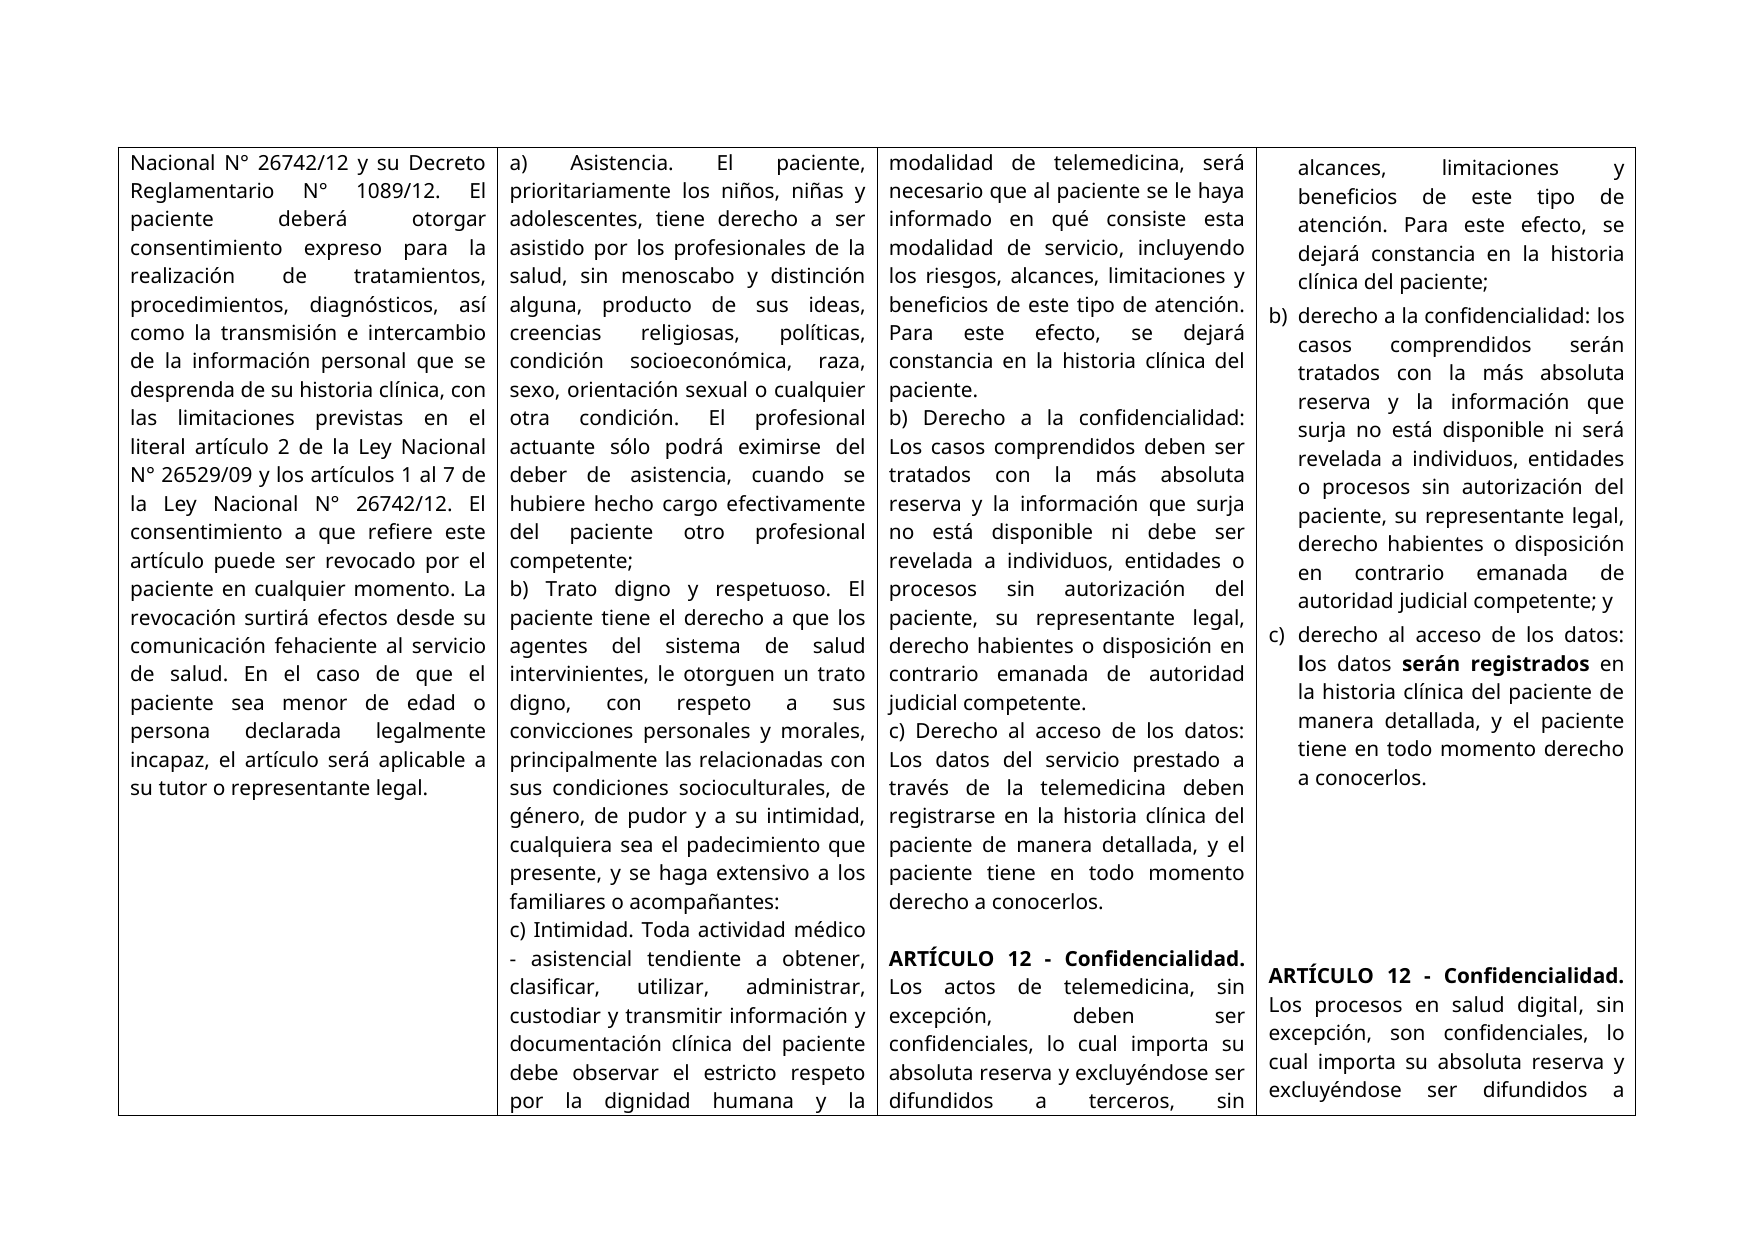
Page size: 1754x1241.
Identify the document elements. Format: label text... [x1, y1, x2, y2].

table_cell alcances, limitaciones y beneficios de este tipo de atención. Para este efecto, se dejará constancia en la historia clínica del paciente; derecho a la confidencialidad: los casos comprendidos serán tratados con la más absoluta reserva y la información que surja no está disponible ni será revelada a individuos, entidades o procesos sin autorización del paciente, su representante legal, derecho habientes o disposición en contrario emanada de autoridad judicial competente; y derecho al acceso de los datos: los datos serán registrados en la historia clínica del paciente de manera detallada, y el paciente tiene en todo momento derecho a conocerlos. ARTÍCULO 12 - Confidencialidad. Los procesos en salud digital, sin excepción, son confidenciales, lo cual importa su absoluta reserva y excluyéndose ser difundidos a [1257, 148, 1635, 1114]
table_cell modalidad de telemedicina, será necesario que al paciente se le haya informado en qué consiste esta modalidad de servicio, incluyendo los riesgos, alcances, limitaciones y beneficios de este tipo de atención. Para este efecto, se dejará constancia en la historia clínica del paciente. b) Derecho a la confidencialidad: Los casos comprendidos deben ser tratados con la más absoluta reserva y la información que surja no está disponible ni debe ser revelada a individuos, entidades o procesos sin autorización del paciente, su representante legal, derecho habientes o disposición en contrario emanada de autoridad judicial competente. c) Derecho al acceso de los datos: Los datos del servicio prestado a través de la telemedicina deben registrarse en la historia clínica del paciente de manera detallada, y el paciente tiene en todo momento derecho a conocerlos. ARTÍCULO 12 - Confidencialidad. Los actos de telemedicina, sin excepción, deben ser confidenciales, lo cual importa su absoluta reserva y excluyéndose ser difundidos a terceros, sin [878, 148, 1256, 1114]
table_cell a) Asistencia. El paciente, prioritariamente los niños, niñas y adolescentes, tiene derecho a ser asistido por los profesionales de la salud, sin menoscabo y distinción alguna, producto de sus ideas, creencias religiosas, políticas, condición socioeconómica, raza, sexo, orientación sexual o cualquier otra condición. El profesional actuante sólo podrá eximirse del deber de asistencia, cuando se hubiere hecho cargo efectivamente del paciente otro profesional competente; b) Trato digno y respetuoso. El paciente tiene el derecho a que los agentes del sistema de salud intervinientes, le otorguen un trato digno, con respeto a sus convicciones personales y morales, principalmente las relacionadas con sus condiciones socioculturales, de género, de pudor y a su intimidad, cualquiera sea el padecimiento que presente, y se haga extensivo a los familiares o acompañantes: c) Intimidad. Toda actividad médico - asistencial tendiente a obtener, clasificar, utilizar, administrar, custodiar y transmitir información y documentación clínica del paciente debe observar el estricto respeto por la dignidad humana y la [498, 148, 877, 1114]
table_cell Nacional N° 26742/12 y su Decreto Reglamentario N° 1089/12. El paciente deberá otorgar consentimiento expreso para la realización de tratamientos, procedimientos, diagnósticos, así como la transmisión e intercambio de la información personal que se desprenda de su historia clínica, con las limitaciones previstas en el literal artículo 2 de la Ley Nacional N° 26529/09 y los artículos 1 al 7 de la Ley Nacional N° 26742/12. El consentimiento a que refiere este artículo puede ser revocado por el paciente en cualquier momento. La revocación surtirá efectos desde su comunicación fehaciente al servicio de salud. En el caso de que el paciente sea menor de edad o persona declarada legalmente incapaz, el artículo será aplicable a su tutor o representante legal. [119, 148, 497, 1114]
